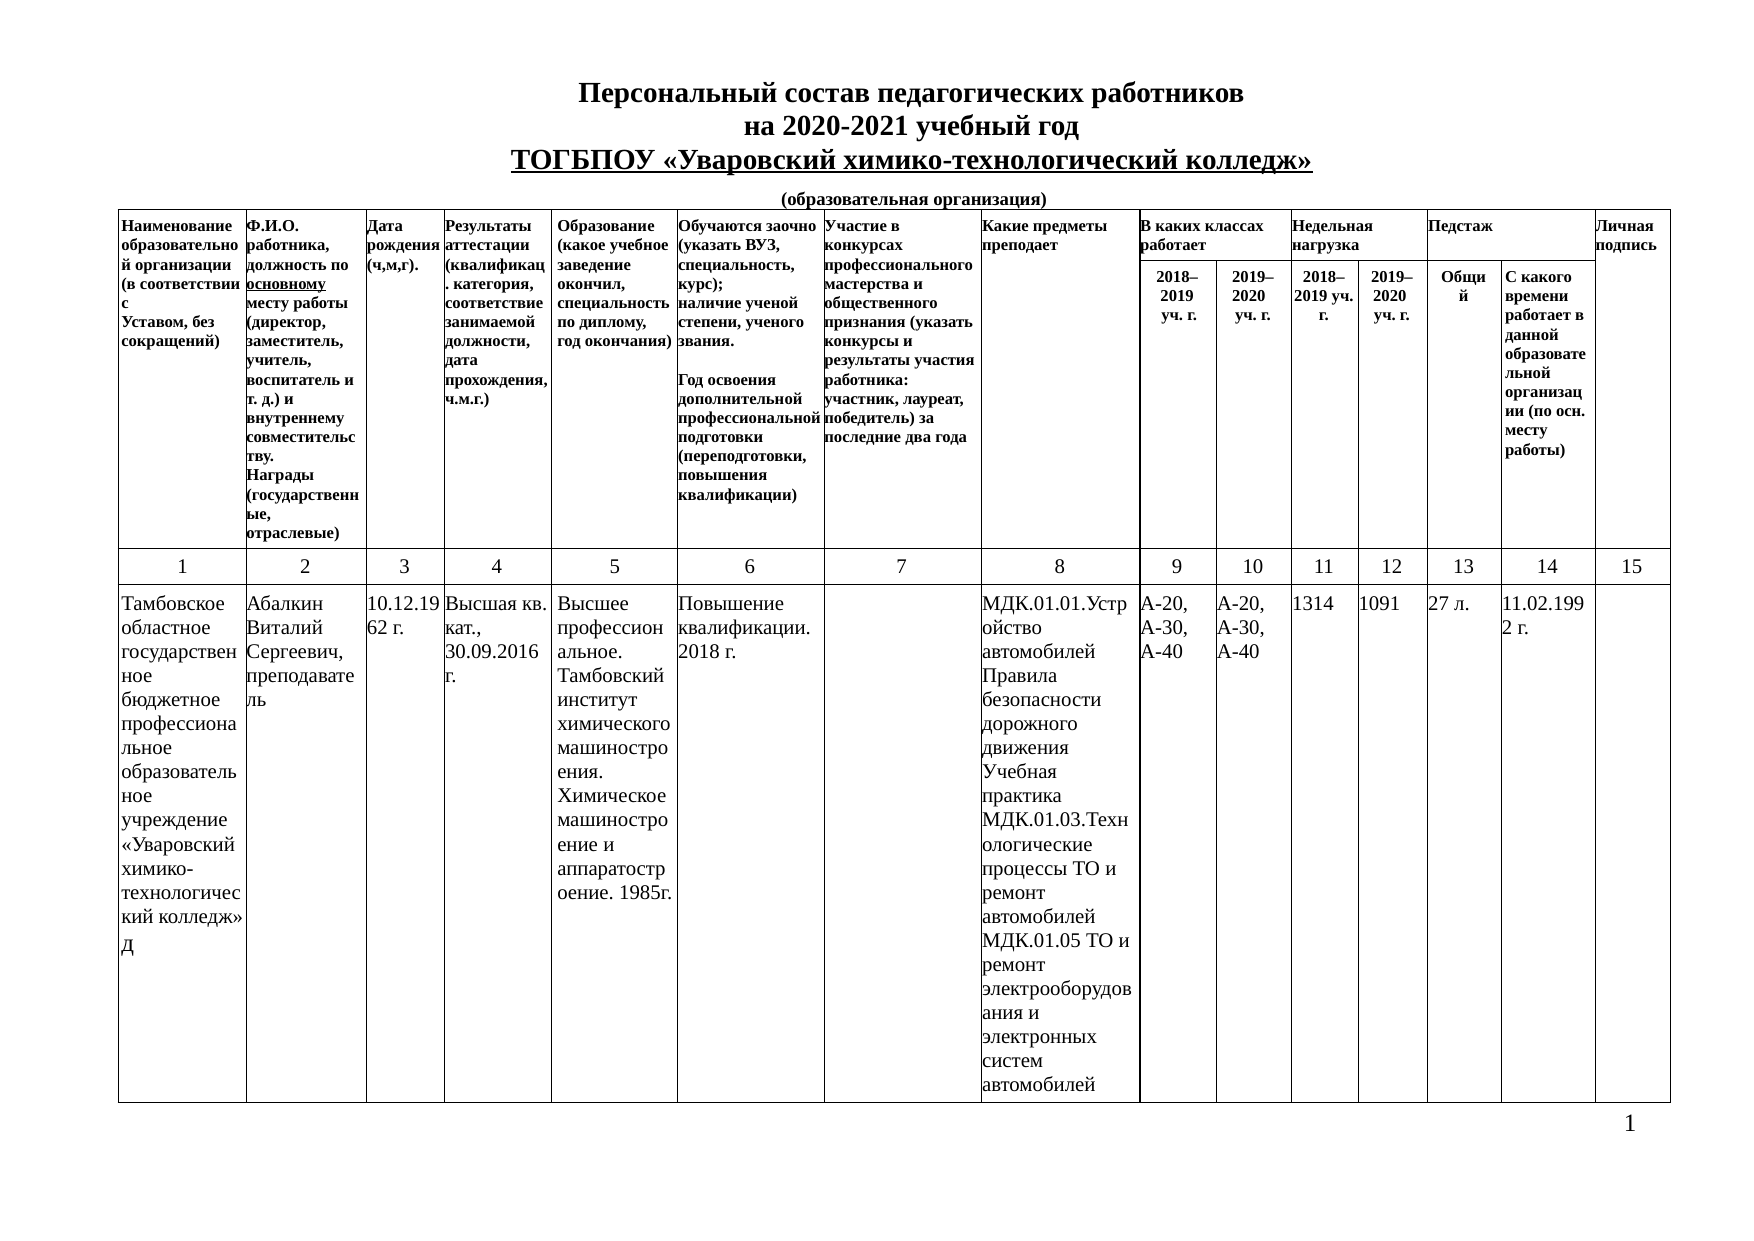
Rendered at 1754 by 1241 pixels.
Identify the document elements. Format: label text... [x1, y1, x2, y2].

table_header Ф.И.О. работника, должность по основному месту работы (директор, заместитель, учитель, воспитатель и т. д.) и внутреннему совместительству. Награды (государственные, отраслевые) [247, 210, 366, 547]
table_cell 9 [1141, 549, 1216, 584]
table_cell 3 [367, 549, 444, 584]
table_cell Общий [1428, 261, 1501, 547]
table_header Результаты аттестации (квалификац. категория, соответствие занимаемой должности, дата прохождения, ч.м.г.) [445, 210, 551, 547]
table_header Педстаж [1428, 210, 1595, 260]
table_cell 1 [119, 549, 246, 584]
table_cell А-20, А-30, А-40 [1217, 585, 1291, 1102]
table_cell Тамбовское областное государственное бюджетное профессиональное образовательное учреждение «Уваровский химико-технологический колледж» д [119, 585, 246, 1102]
table_cell МДК.01.01.Устройство автомобилей Правила безопасности дорожного движения Учебная практика МДК.01.03.Технологические процессы ТО и ремонт автомобилей МДК.01.05 ТО и ремонт электрооборудования и электронных систем автомобилей [982, 585, 1139, 1102]
table_header Дата рождения (ч,м,г). [367, 210, 444, 547]
table_cell 2018– 2019 уч. г. [1292, 261, 1358, 547]
table_cell 12 [1359, 549, 1427, 584]
table_header Личная подпись [1596, 210, 1670, 547]
table_cell 10.12.1962 г. [367, 585, 444, 1102]
table_cell 2019– 2020 уч. г. [1359, 261, 1427, 547]
table_header Образование (какое учебное заведение окончил, специальность по диплому, год окончания) [552, 210, 677, 547]
table_cell 2018– 2019 уч. г. [1141, 261, 1216, 547]
table_cell 7 [825, 549, 981, 584]
text Персональный состав педагогических работников [117, 75, 1636, 108]
table_cell А-20, А-30, А-40 [1141, 585, 1216, 1102]
table_header Наименование образовательной организации (в соответствии с Уставом, без сокращений) [119, 210, 246, 547]
text ТОГБПОУ «Уваровский химико-технологический колледж» [117, 142, 1636, 176]
table_header Участие в конкурсах профессионального мастерства и общественного признания (указать конкурсы и результаты участия работника: участник, лауреат, победитель) за последние два года [825, 210, 981, 547]
table_header В каких классах работает [1141, 210, 1291, 260]
table_header Обучаются заочно (указать ВУЗ, специальность, курс); наличие ученой степени, ученого звания. Год освоения дополнительной профессиональной подготовки (переподготовки, повышения квалификации) [678, 210, 824, 547]
text (образовательная организация) [117, 176, 1636, 209]
table_cell 11 [1292, 549, 1358, 584]
table_cell 2019– 2020 уч. г. [1217, 261, 1291, 547]
table_cell [825, 585, 981, 1102]
table_cell С какого времени работает в данной образовательной организации (по осн. месту работы) [1502, 261, 1595, 547]
table_cell 1314 [1292, 585, 1358, 1102]
table_cell 5 [552, 549, 677, 584]
table_cell 14 [1502, 549, 1595, 584]
table_cell 27 л. [1428, 585, 1501, 1102]
table_header Недельная нагрузка [1292, 210, 1427, 260]
table_cell 2 [247, 549, 366, 584]
table_cell Высшая кв. кат., 30.09.2016 г. [445, 585, 551, 1102]
table_cell 11.02.1992 г. [1502, 585, 1595, 1102]
table_cell 4 [445, 549, 551, 584]
table_header Какие предметы преподает [982, 210, 1139, 547]
table_cell 6 [678, 549, 824, 584]
table_cell 13 [1428, 549, 1501, 584]
table_cell 1091 [1359, 585, 1427, 1102]
table_cell 15 [1596, 549, 1670, 584]
table_cell [1596, 585, 1670, 1102]
table_cell 8 [982, 549, 1139, 584]
table_cell Повышение квалификации. 2018 г. [678, 585, 824, 1102]
table_cell 10 [1217, 549, 1291, 584]
text на 2020-2021 учебный год [117, 108, 1636, 142]
table_cell Абалкин Виталий Сергеевич, преподаватель [247, 585, 366, 1102]
table_cell Высшее профессиональное. Тамбовский институт химического машиностроения. Химическое машиностроение и аппаратостроение. 1985г. [552, 585, 677, 1102]
